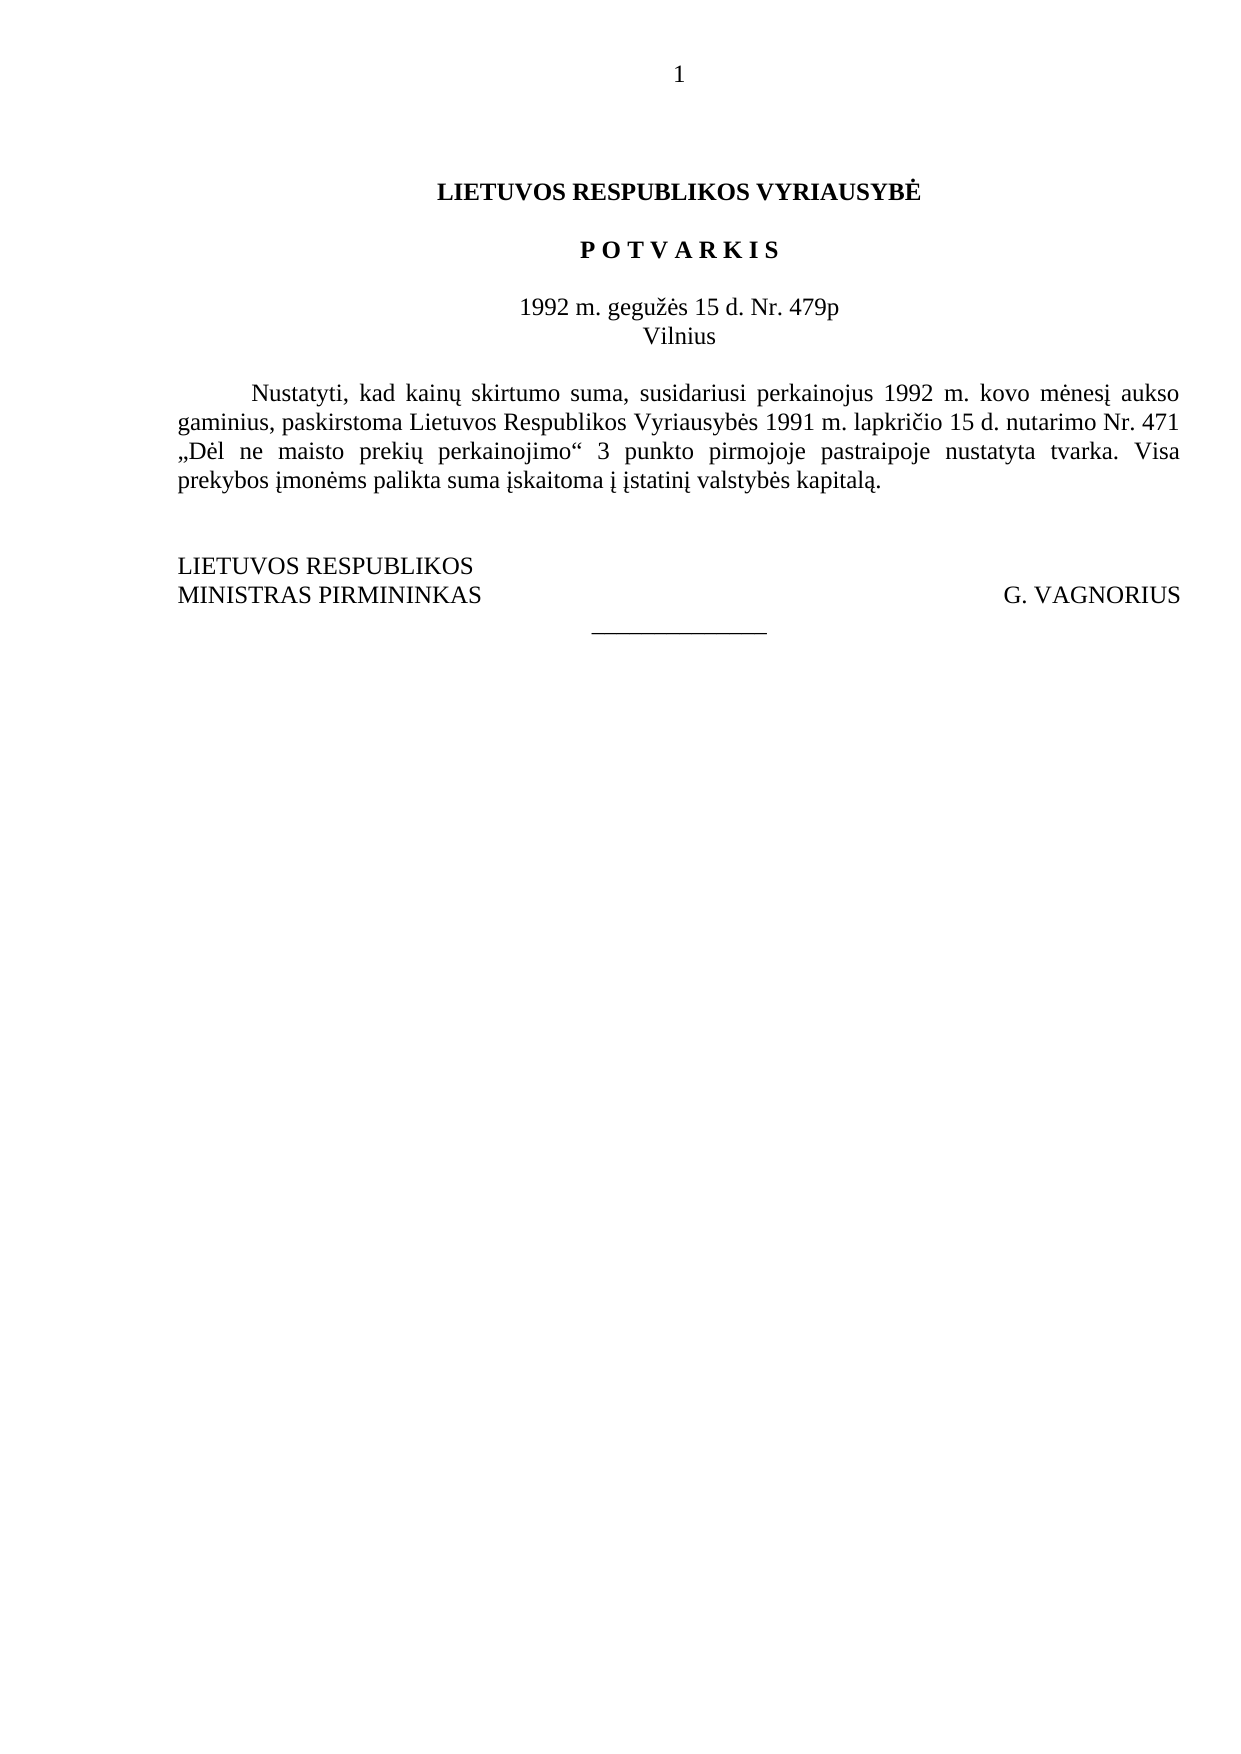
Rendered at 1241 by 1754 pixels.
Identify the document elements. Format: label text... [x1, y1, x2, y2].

text LIETUVOS RESPUBLIKOS VYRIAUSYBĖ [177, 177, 1181, 206]
text MINISTRAS PIRMININKAS G. VAGNORIUS [177, 580, 1181, 608]
text P O T V A R K I S [177, 235, 1181, 263]
text LIETUVOS RESPUBLIKOS [177, 551, 1181, 580]
text Vilnius [177, 321, 1181, 350]
text 1992 m. gegužės 15 d. Nr. 479p [177, 292, 1181, 321]
text Nustatyti, kad kainų skirtumo suma, susidariusi perkainojus 1992 m. kovo mėnesį aukso gaminius, paskirstoma Lietuvos Respublikos Vyriausybės 1991 m. lapkričio 15 d. nutarimo Nr. 471 „Dėl ne maisto prekių perkainojimo“ 3 punkto pirmojoje pastraipoje nustatyta tvarka. Visa prekybos įmonėms palikta suma įskaitoma į įstatinį valstybės kapitalą. [177, 378, 1181, 493]
text ______________ [177, 608, 1181, 637]
